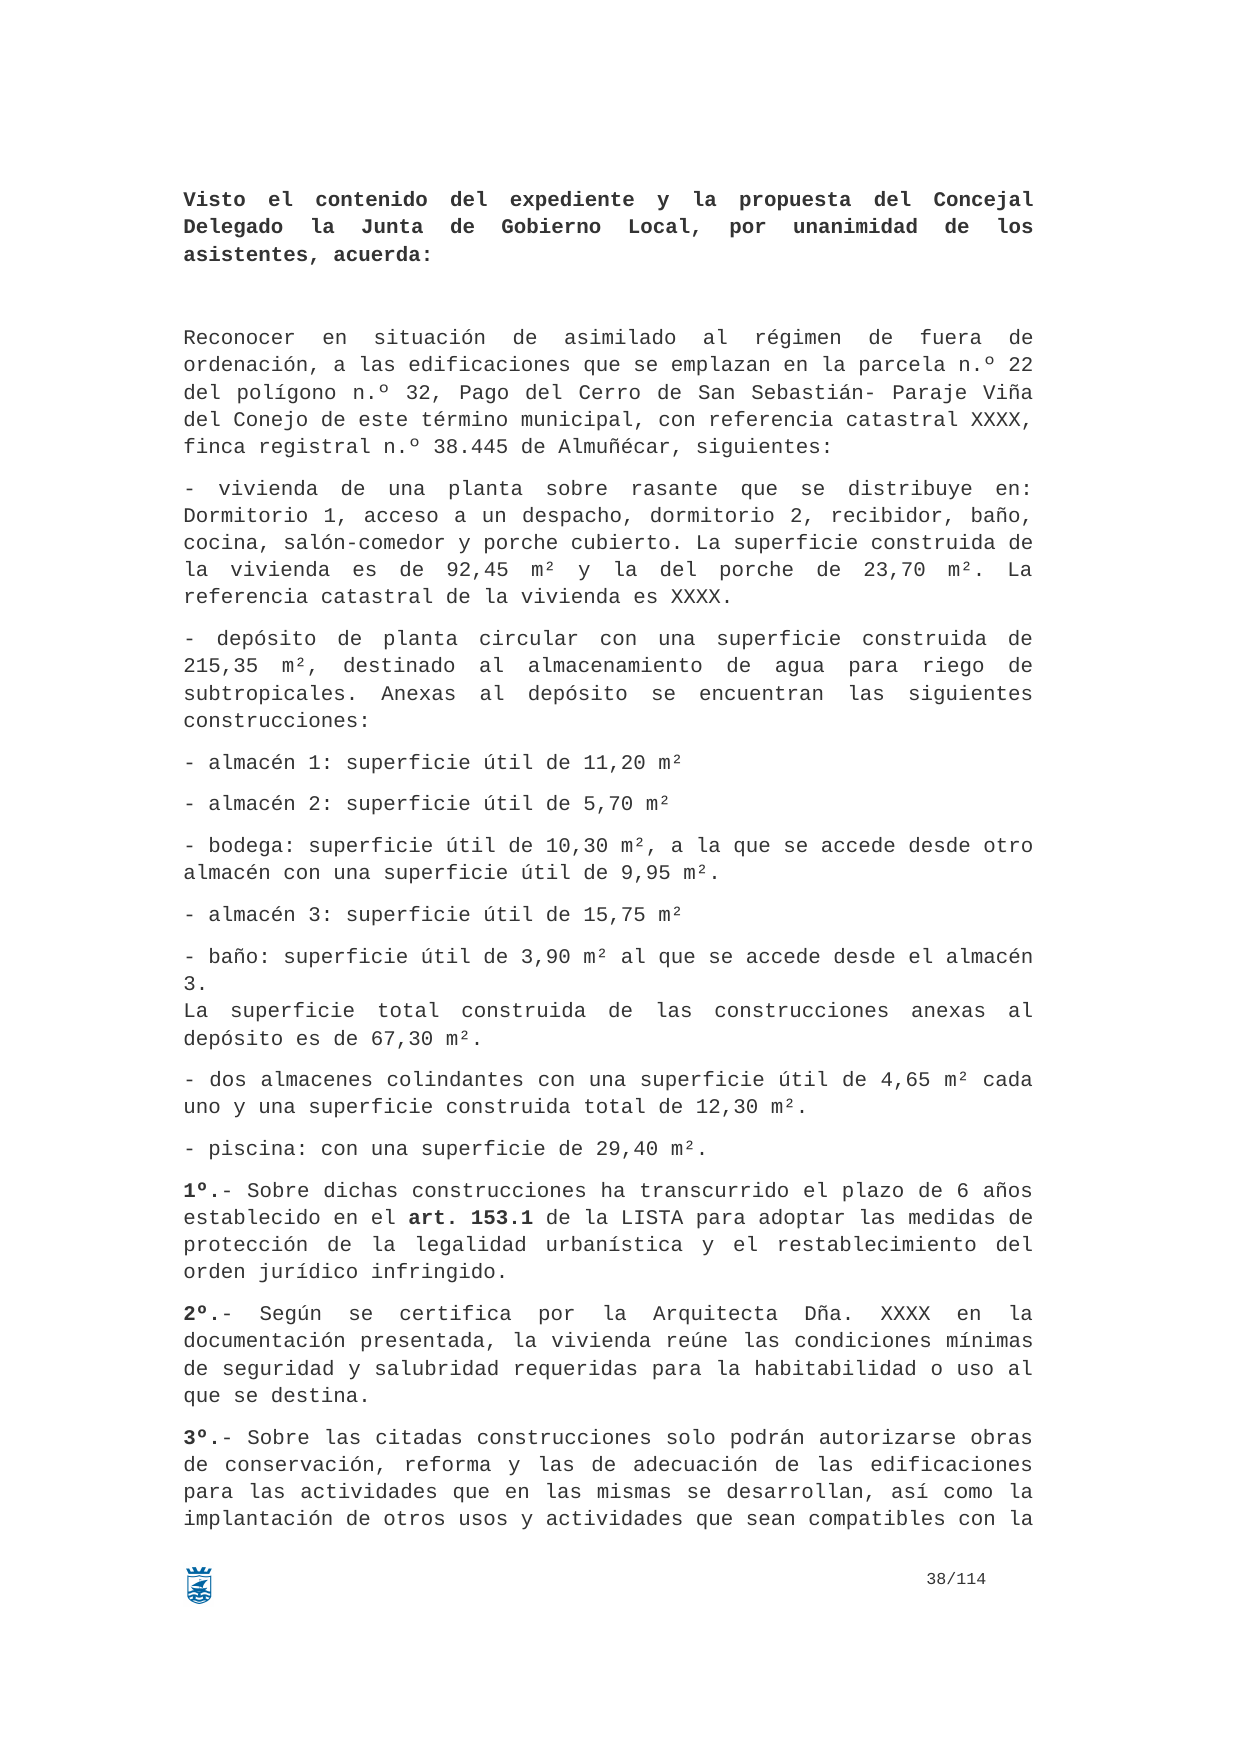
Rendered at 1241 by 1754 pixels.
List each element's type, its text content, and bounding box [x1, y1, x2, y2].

text - almacén 1: superficie útil de 11,20 m² [183, 752, 1033, 775]
text - almacén 3: superficie útil de 15,75 m² [183, 904, 1033, 928]
text - piscina: con una superficie de 29,40 m². [183, 1138, 1033, 1162]
text - baño: superficie útil de 3,90 m² al que se accede desde el almacén 3. La superficie total construida de las construcciones anexas al depósito es de 67,30 m². [183, 946, 1033, 1051]
text - vivienda de una planta sobre rasante que se distribuye en: Dormitorio 1, acceso a un despacho, dormitorio 2, recibidor, baño, cocina, salón-comedor y porche cubierto. La superficie construida de la vivienda es de 92,45 m² y la del porche de 23,70 m². La referencia catastral de la vivienda es XXXX. [183, 478, 1033, 610]
text 2º.- Según se certifica por la Arquitecta Dña. XXXX en la documentación presentada, la vivienda reúne las condiciones mínimas de seguridad y salubridad requeridas para la habitabilidad o uso al que se destina. [183, 1303, 1033, 1408]
text 3º.- Sobre las citadas construcciones solo podrán autorizarse obras de conservación, reforma y las de adecuación de las edificaciones para las actividades que en las mismas se desarrollan, así como la implantación de otros usos y actividades que sean compatibles con la [183, 1427, 1033, 1532]
text Reconocer en situación de asimilado al régimen de fuera de ordenación, a las edificaciones que se emplazan en la parcela n.º 22 del polígono n.º 32, Pago del Cerro de San Sebastián- Paraje Viña del Conejo de este término municipal, con referencia catastral XXXX, finca registral n.º 38.445 de Almuñécar, siguientes: [183, 327, 1033, 460]
text Visto el contenido del expediente y la propuesta del Concejal Delegado la Junta de Gobierno Local, por unanimidad de los asistentes, acuerda: [183, 189, 1033, 267]
text - bodega: superficie útil de 10,30 m², a la que se accede desde otro almacén con una superficie útil de 9,95 m². [183, 835, 1033, 886]
picture [183, 1562, 214, 1607]
text - almacén 2: superficie útil de 5,70 m² [183, 793, 1033, 817]
text - depósito de planta circular con una superficie construida de 215,35 m², destinado al almacenamiento de agua para riego de subtropicales. Anexas al depósito se encuentran las siguientes construcciones: [183, 628, 1033, 733]
text - dos almacenes colindantes con una superficie útil de 4,65 m² cada uno y una superficie construida total de 12,30 m². [183, 1069, 1033, 1120]
text 1º.- Sobre dichas construcciones ha transcurrido el plazo de 6 años establecido en el art. 153.1 de la LISTA para adoptar las medidas de protección de la legalidad urbanística y el restablecimiento del orden jurídico infringido. [183, 1180, 1033, 1285]
